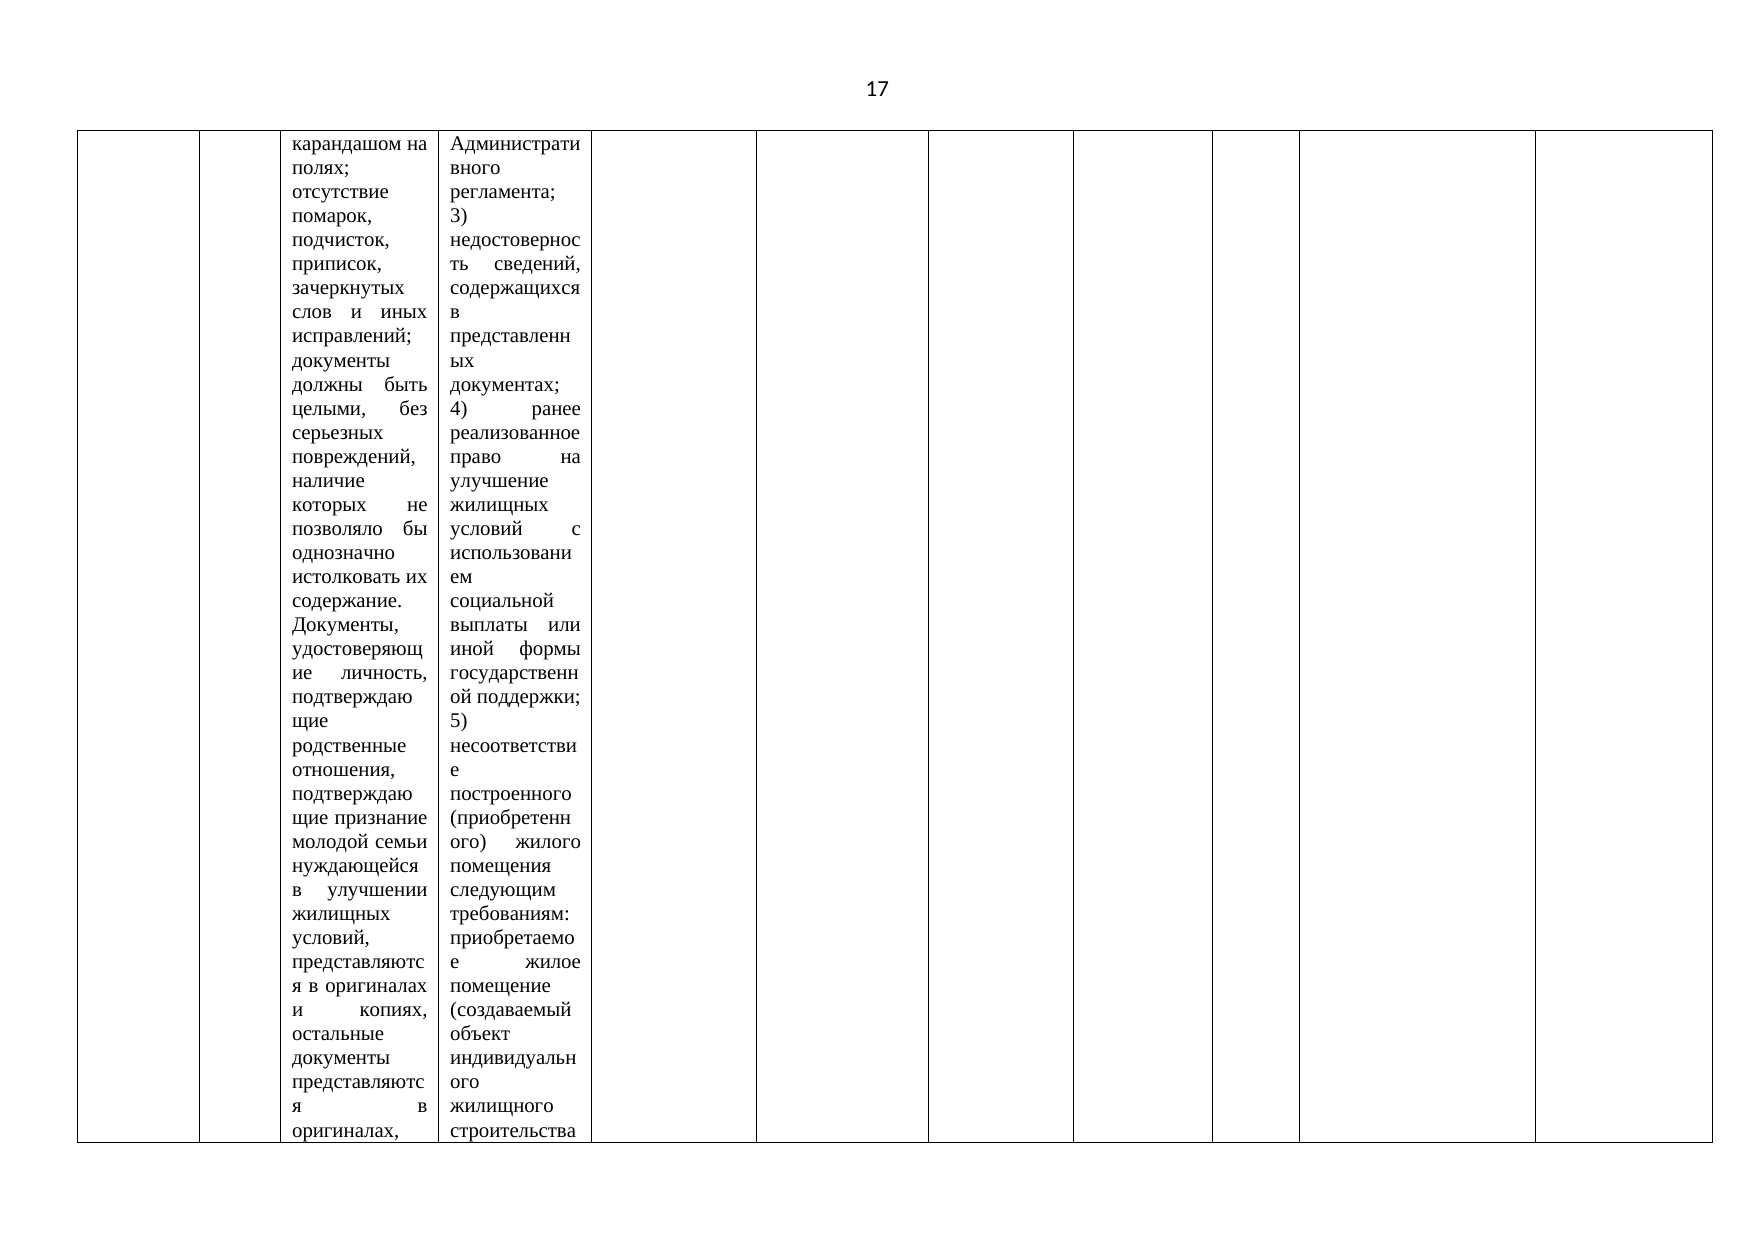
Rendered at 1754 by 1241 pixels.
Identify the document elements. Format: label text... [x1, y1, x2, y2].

table_cell - [592, 131, 756, 1142]
table_cell Административного регламента; 3) недостоверность сведений, содержащихся в представленных документах; 4) ранее реализованное право на улучшение жилищных условий с использованием социальной выплаты или иной формы государственной поддержки; 5) несоответствие построенного (приобретенного) жилого помещения следующим требованиям: приобретаемое жилое помещение (создаваемый объект индивидуального жилищного строительства [439, 131, 591, 1142]
table_cell [1300, 131, 1535, 1142]
table_cell [200, 131, 280, 1142]
table_cell [929, 131, 1073, 1142]
table_cell - [757, 131, 928, 1142]
table_cell [78, 131, 199, 1142]
table_cell карандашом на полях; отсутствие помарок, подчисток, приписок, зачеркнутых слов и иных исправлений; документы должны быть целыми, без серьезных повреждений, наличие которых не позволяло бы однозначно истолковать их содержание. Документы, удостоверяющие личность, подтверждающие родственные отношения, подтверждающие признание молодой семьи нуждающейся в улучшении жилищных условий, представляются в оригиналах и копиях, остальные документы представляются в оригиналах, [281, 131, 438, 1142]
table_cell - [1213, 131, 1299, 1142]
table_cell - [1074, 131, 1212, 1142]
table_cell [1536, 131, 1712, 1142]
